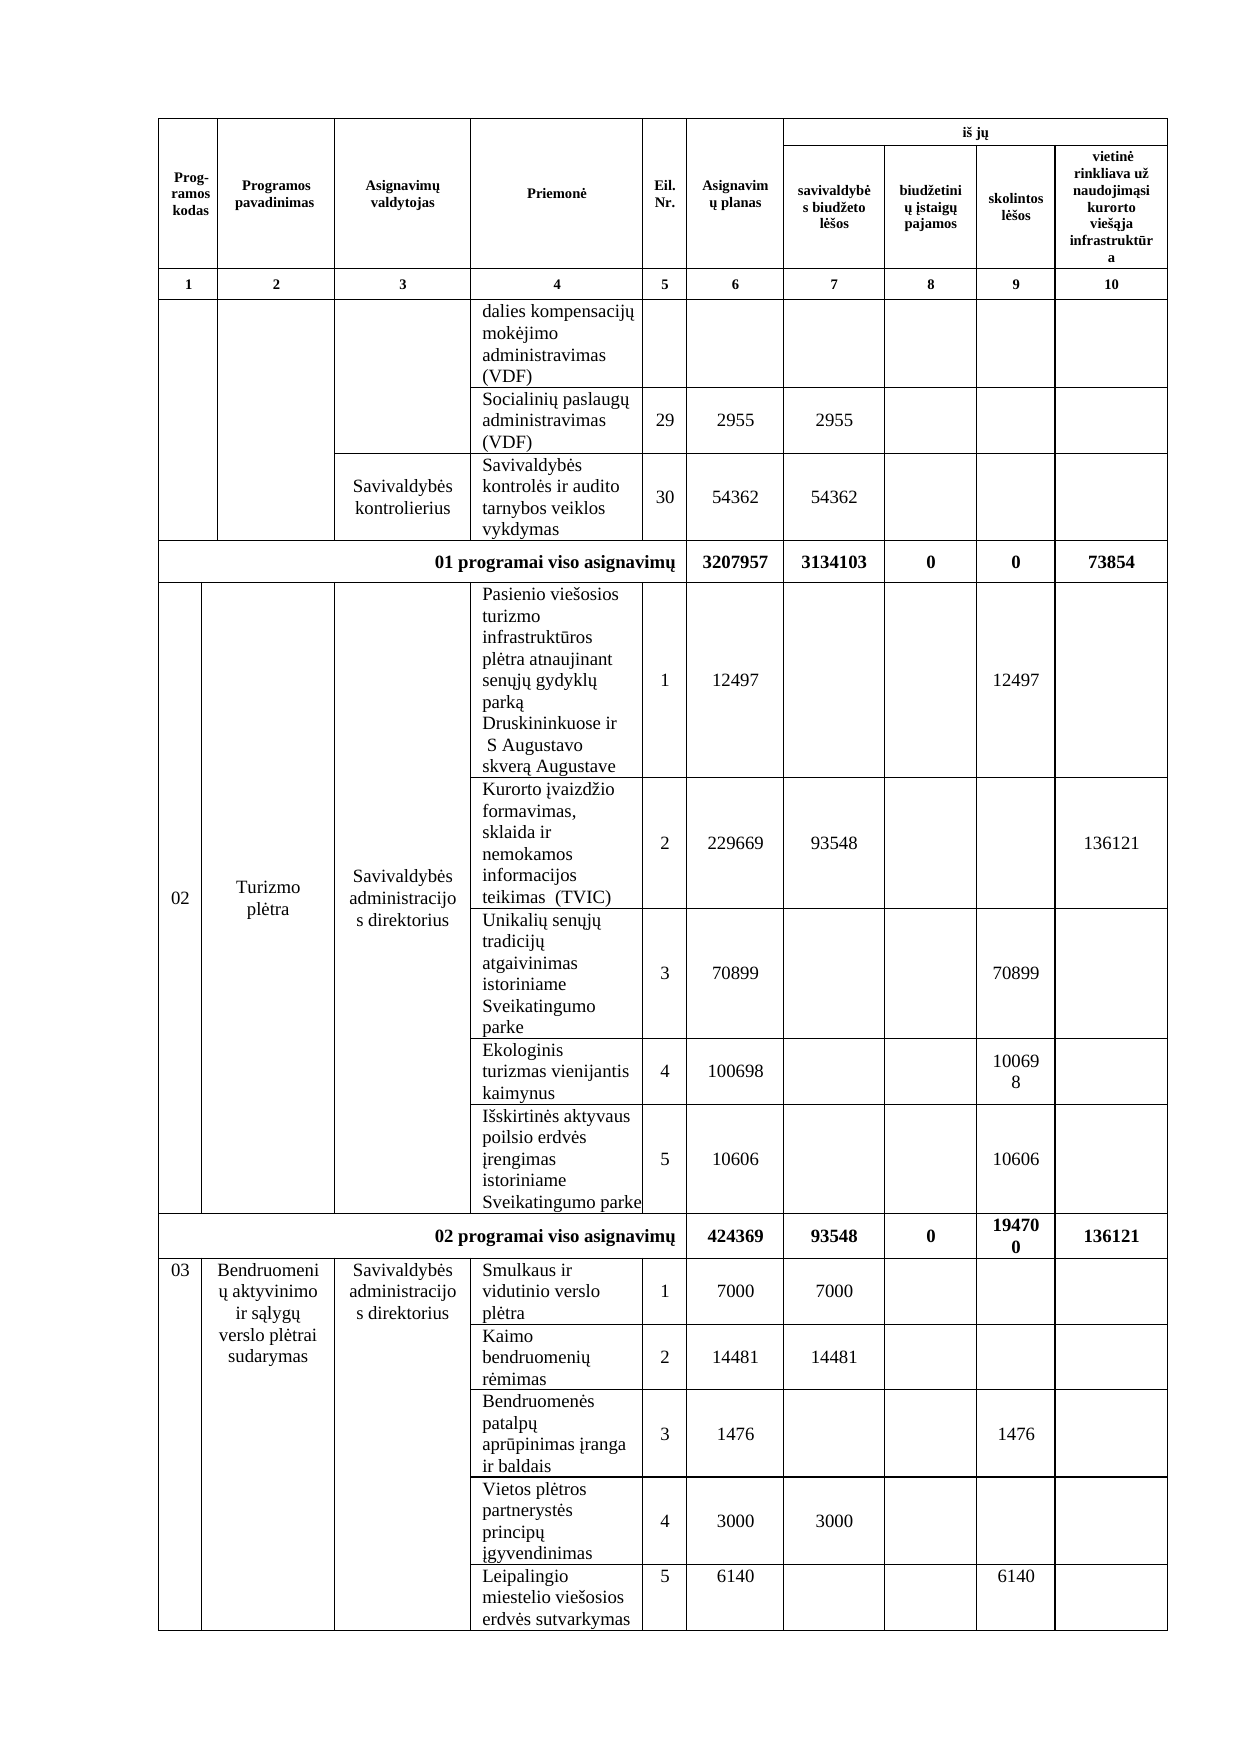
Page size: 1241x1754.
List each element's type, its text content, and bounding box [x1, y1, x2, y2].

table_cell Savivaldybės administracijos direktorius [335, 583, 470, 1212]
table_cell [977, 1478, 1054, 1564]
table_cell Vietos plėtros partnerystės principų įgyvendinimas [471, 1478, 642, 1564]
table_cell [1056, 909, 1167, 1038]
table_cell 5 [643, 269, 686, 299]
table_cell vietinė rinkliava už naudojimąsi kurorto viešąja infrastruktūra [1056, 146, 1167, 268]
table_cell 8 [885, 269, 976, 299]
table_cell skolintos lėšos [977, 146, 1054, 268]
table_cell 424369 [687, 1214, 783, 1258]
table_cell Leipalingio miestelio viešosios erdvės sutvarkymas [471, 1565, 642, 1629]
table_cell 2955 [784, 388, 884, 452]
table_cell [885, 778, 976, 907]
table_cell 03 [159, 1259, 201, 1629]
table_cell [1056, 1478, 1167, 1564]
table_cell 6140 [687, 1565, 783, 1629]
table_cell 136121 [1056, 1214, 1167, 1258]
table_cell 100698 [977, 1039, 1054, 1103]
table_cell 54362 [784, 454, 884, 540]
table_cell 1476 [977, 1390, 1054, 1476]
table_cell [885, 909, 976, 1038]
table_cell 3134103 [784, 541, 884, 582]
table_cell [885, 300, 976, 387]
table_cell 5 [643, 1565, 686, 1629]
table_cell [977, 778, 1054, 907]
table_cell 70899 [977, 909, 1054, 1038]
table_cell [784, 583, 884, 777]
table_cell 9 [977, 269, 1054, 299]
table_cell Bendruomenės patalpų aprūpinimas įranga ir baldais [471, 1390, 642, 1476]
table_cell Savivaldybės kontrolės ir audito tarnybos veiklos vykdymas [471, 454, 642, 540]
table_cell [1056, 454, 1167, 540]
table_cell [885, 388, 976, 452]
table_cell 2 [218, 269, 334, 299]
table_cell [1056, 1259, 1167, 1323]
table_cell [1056, 1390, 1167, 1476]
table_cell 2 [643, 778, 686, 907]
table_cell [784, 1390, 884, 1476]
table_header Programos pavadinimas [218, 119, 334, 268]
table_cell [885, 1259, 976, 1323]
table_cell 29 [643, 388, 686, 452]
table_cell 0 [885, 1214, 976, 1258]
table_cell [159, 300, 217, 540]
table_cell 73854 [1056, 541, 1167, 582]
table_cell [643, 300, 686, 387]
table_cell [885, 1390, 976, 1476]
table_cell Pasienio viešosios turizmo infrastruktūros plėtra atnaujinant senųjų gydyklų parką Druskininkuose ir S Augustavo skverą Augustave [471, 583, 642, 777]
table_cell [1056, 1039, 1167, 1103]
table_cell 4 [643, 1039, 686, 1103]
table_cell Unikalių senųjų tradicijų atgaivinimas istoriniame Sveikatingumo parke [471, 909, 642, 1038]
table_cell 136121 [1056, 778, 1167, 907]
table_cell 194700 [977, 1214, 1054, 1258]
table_cell 7000 [784, 1259, 884, 1323]
table_cell Bendruomenių aktyvinimo ir sąlygų verslo plėtrai sudarymas [202, 1259, 334, 1629]
table_header Priemonė [471, 119, 642, 268]
table_cell 3 [643, 909, 686, 1038]
table_cell 2955 [687, 388, 783, 452]
table_cell biudžetinių įstaigų pajamos [885, 146, 976, 268]
table_cell [885, 454, 976, 540]
table_cell 2 [643, 1325, 686, 1389]
table_cell 12497 [687, 583, 783, 777]
table_cell 02 programai viso asignavimų [159, 1214, 686, 1258]
table_cell 10 [1056, 269, 1167, 299]
table_cell 70899 [687, 909, 783, 1038]
table_cell [885, 1325, 976, 1389]
table_cell [977, 300, 1054, 387]
table_cell 3000 [687, 1478, 783, 1564]
table_cell 229669 [687, 778, 783, 907]
table_cell 5 [643, 1105, 686, 1212]
table_cell savivaldybės biudžeto lėšos [784, 146, 884, 268]
table_cell 30 [643, 454, 686, 540]
table_header Asignavimų planas [687, 119, 783, 268]
table_cell Išskirtinės aktyvaus poilsio erdvės įrengimas istoriniame Sveikatingumo parke [471, 1105, 642, 1212]
table_cell [784, 1565, 884, 1629]
table_cell Savivaldybės kontrolierius [335, 454, 470, 540]
table_cell 1 [643, 1259, 686, 1323]
table_cell [977, 1325, 1054, 1389]
table_cell [885, 1039, 976, 1103]
table_cell [885, 1478, 976, 1564]
table_header Prog-ramos kodas [159, 119, 217, 268]
table_cell 6 [687, 269, 783, 299]
table_cell Socialinių paslaugų administravimas (VDF) [471, 388, 642, 452]
table_cell 93548 [784, 778, 884, 907]
table_header Eil. Nr. [643, 119, 686, 268]
table_cell [1056, 1325, 1167, 1389]
table_cell 1 [643, 583, 686, 777]
table_cell [1056, 1105, 1167, 1212]
table_cell [784, 1039, 884, 1103]
table_cell 7000 [687, 1259, 783, 1323]
table_cell 100698 [687, 1039, 783, 1103]
table_cell 14481 [784, 1325, 884, 1389]
table_cell Smulkaus ir vidutinio verslo plėtra [471, 1259, 642, 1323]
table_cell 4 [471, 269, 642, 299]
table_cell [885, 1565, 976, 1629]
table_cell Ekologinis turizmas vienijantis kaimynus [471, 1039, 642, 1103]
table_cell Savivaldybės administracijos direktorius [335, 1259, 470, 1629]
table_cell 1 [159, 269, 217, 299]
table_cell 10606 [977, 1105, 1054, 1212]
table_cell [218, 300, 334, 540]
table_cell 3 [335, 269, 470, 299]
table_cell 1476 [687, 1390, 783, 1476]
table_cell 93548 [784, 1214, 884, 1258]
table_cell [885, 1105, 976, 1212]
table_cell 01 programai viso asignavimų [159, 541, 686, 582]
table_cell 10606 [687, 1105, 783, 1212]
table_cell 4 [643, 1478, 686, 1564]
table_cell [977, 1259, 1054, 1323]
table_cell [784, 300, 884, 387]
table_cell 7 [784, 269, 884, 299]
table_cell 02 [159, 583, 201, 1212]
table_cell [335, 300, 470, 452]
table_cell [977, 388, 1054, 452]
table_cell 3 [643, 1390, 686, 1476]
table_cell Turizmo plėtra [202, 583, 334, 1212]
table_header Asignavimų valdytojas [335, 119, 470, 268]
table_cell 0 [977, 541, 1054, 582]
table_cell [784, 909, 884, 1038]
table_cell [885, 583, 976, 777]
table_cell [1056, 388, 1167, 452]
table_cell 12497 [977, 583, 1054, 777]
table_cell 54362 [687, 454, 783, 540]
table_cell Kaimo bendruomenių rėmimas [471, 1325, 642, 1389]
table_cell [1056, 300, 1167, 387]
table_header iš jų [784, 119, 1167, 145]
table_cell [784, 1105, 884, 1212]
table_cell 0 [885, 541, 976, 582]
table_cell 3000 [784, 1478, 884, 1564]
table_cell [687, 300, 783, 387]
table_cell [1056, 1565, 1167, 1629]
table_cell [1056, 583, 1167, 777]
table_cell 3207957 [687, 541, 783, 582]
table_cell Kurorto įvaizdžio formavimas, sklaida ir nemokamos informacijos teikimas (TVIC) [471, 778, 642, 907]
table_cell [977, 454, 1054, 540]
table_cell dalies kompensacijų mokėjimo administravimas (VDF) [471, 300, 642, 387]
table_cell 14481 [687, 1325, 783, 1389]
table_cell 6140 [977, 1565, 1054, 1629]
